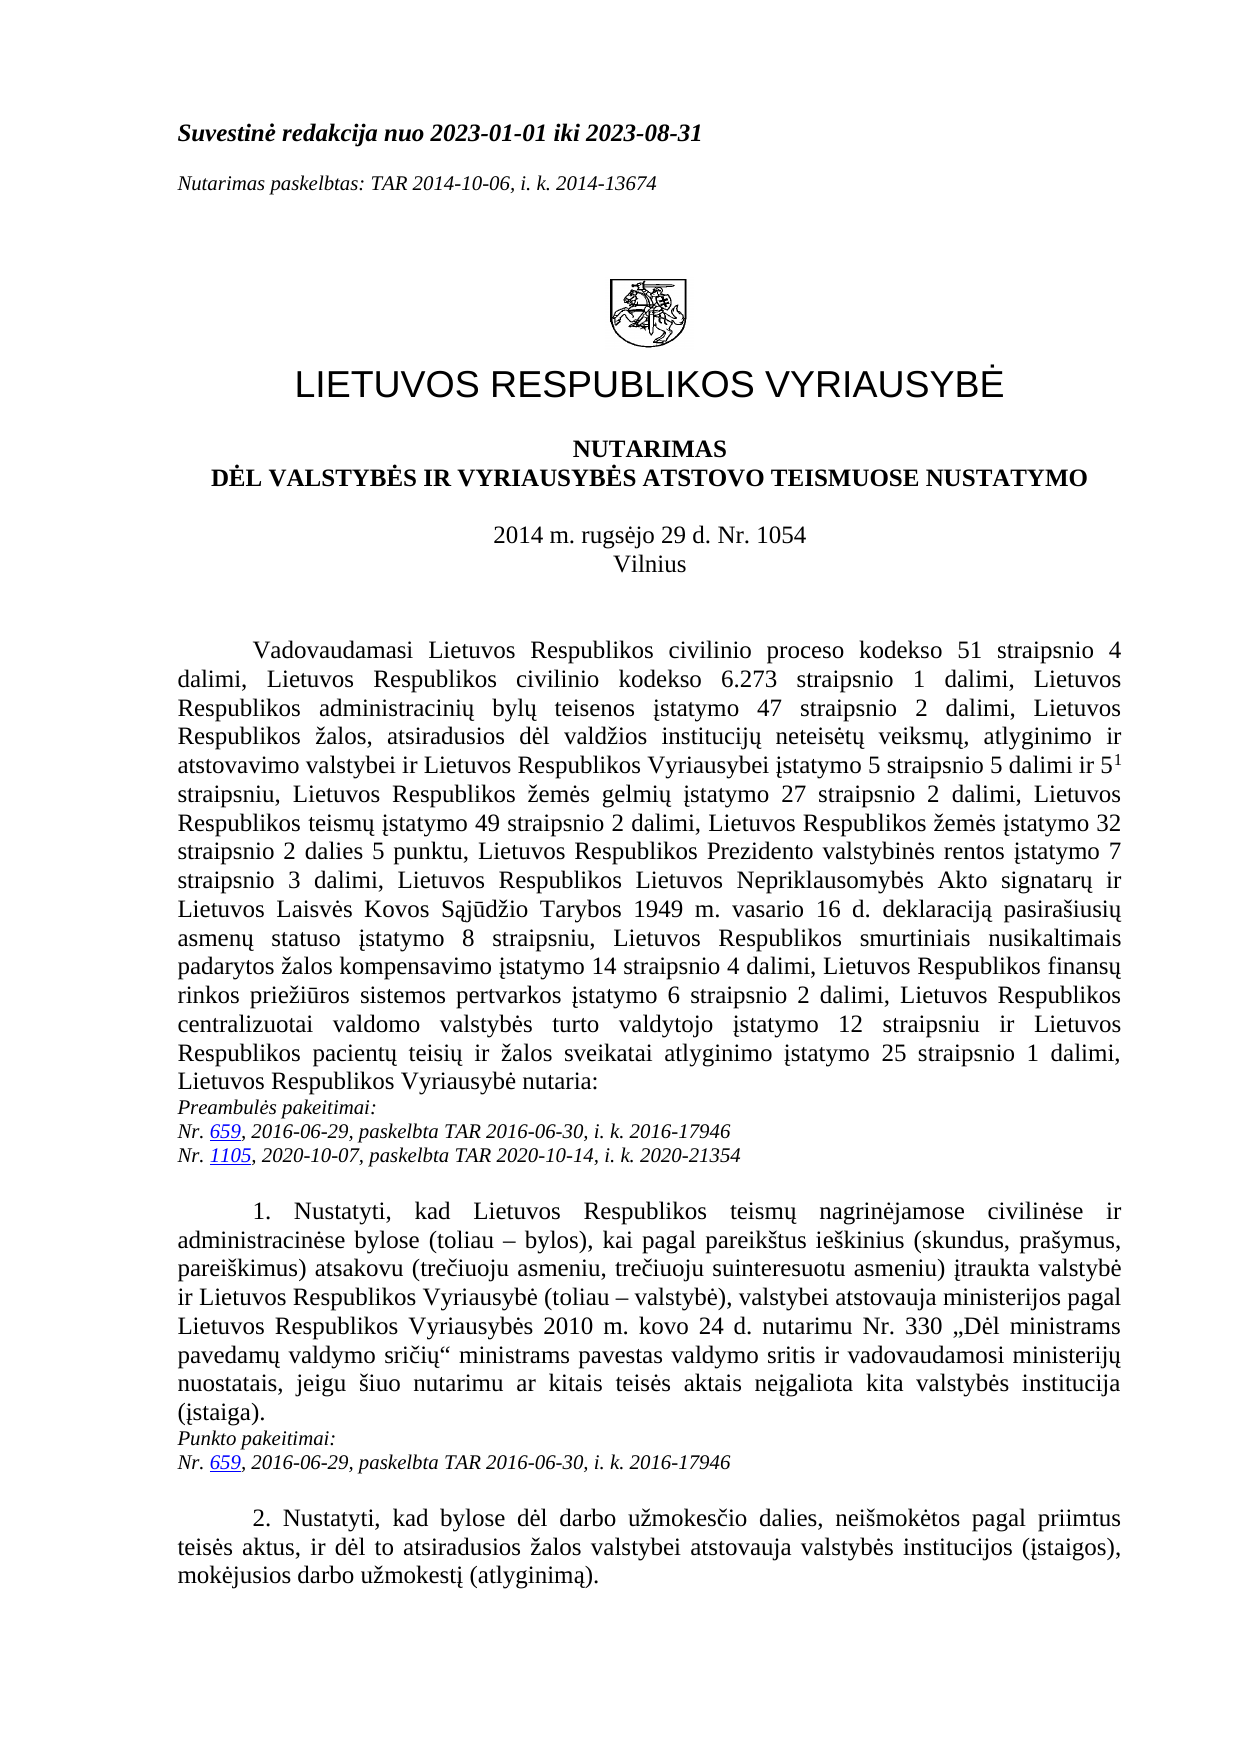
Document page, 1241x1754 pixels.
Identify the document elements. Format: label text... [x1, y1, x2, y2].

text Suvestinė redakcija nuo 2023-01-01 iki 2023-08-31 [177, 118, 1122, 147]
text 2014 m. rugsėjo 29 d. Nr. 1054 Vilnius [177, 520, 1122, 578]
text Punkto pakeitimai: [177, 1426, 1122, 1450]
text Nr. 1105, 2020-10-07, paskelbta TAR 2020-10-14, i. k. 2020-21354 [177, 1143, 1122, 1167]
text Nr. 659, 2016-06-29, paskelbta TAR 2016-06-30, i. k. 2016-17946 [177, 1119, 1122, 1143]
text Preambulės pakeitimai: [177, 1095, 1122, 1119]
text 1. Nustatyti, kad Lietuvos Respublikos teismų nagrinėjamose civilinėse ir administracinėse bylose (toliau – bylos), kai pagal pareikštus ieškinius (skundus, prašymus, pareiškimus) atsakovu (trečiuoju asmeniu, trečiuoju suinteresuotu asmeniu) įtraukta valstybė ir Lietuvos Respublikos Vyriausybė (toliau – valstybė), valstybei atstovauja ministerijos pagal Lietuvos Respublikos Vyriausybės 2010 m. kovo 24 d. nutarimu Nr. 330 „Dėl ministrams pavedamų valdymo sričių“ ministrams pavestas valdymo sritis ir vadovaudamosi ministerijų nuostatais, jeigu šiuo nutarimu ar kitais teisės aktais neįgaliota kita valstybės institucija (įstaiga). [177, 1196, 1122, 1426]
text Dėl VALSTYBĖS IR VYRIAUSYBĖS ATSTOVo TEISMUOSE NUSTATYMO [177, 463, 1122, 491]
text Lietuvos Respublikos Vyriausybė [177, 362, 1122, 405]
text 2. Nustatyti, kad bylose dėl darbo užmokesčio dalies, neišmokėtos pagal priimtus teisės aktus, ir dėl to atsiradusios žalos valstybei atstovauja valstybės institucijos (įstaigos), mokėjusios darbo užmokestį (atlyginimą). [177, 1503, 1122, 1589]
text Vadovaudamasi Lietuvos Respublikos civilinio proceso kodekso 51 straipsnio 4 dalimi, Lietuvos Respublikos civilinio kodekso 6.273 straipsnio 1 dalimi, Lietuvos Respublikos administracinių bylų teisenos įstatymo 47 straipsnio 2 dalimi, Lietuvos Respublikos žalos, atsiradusios dėl valdžios institucijų neteisėtų veiksmų, atlyginimo ir atstovavimo valstybei ir Lietuvos Respublikos Vyriausybei įstatymo 5 straipsnio 5 dalimi ir 51 straipsniu, Lietuvos Respublikos žemės gelmių įstatymo 27 straipsnio 2 dalimi, Lietuvos Respublikos teismų įstatymo 49 straipsnio 2 dalimi, Lietuvos Respublikos žemės įstatymo 32 straipsnio 2 dalies 5 punktu, Lietuvos Respublikos Prezidento valstybinės rentos įstatymo 7 straipsnio 3 dalimi, Lietuvos Respublikos Lietuvos Nepriklausomybės Akto signatarų ir Lietuvos Laisvės Kovos Sąjūdžio Tarybos 1949 m. vasario 16 d. deklaraciją pasirašiusių asmenų statuso įstatymo 8 straipsniu, Lietuvos Respublikos smurtiniais nusikaltimais padarytos žalos kompensavimo įstatymo 14 straipsnio 4 dalimi, Lietuvos Respublikos finansų rinkos priežiūros sistemos pertvarkos įstatymo 6 straipsnio 2 dalimi, Lietuvos Respublikos centralizuotai valdomo valstybės turto valdytojo įstatymo 12 straipsniu ir Lietuvos Respublikos pacientų teisių ir žalos sveikatai atlyginimo įstatymo 25 straipsnio 1 dalimi, Lietuvos Respublikos Vyriausybė nutaria: [177, 635, 1122, 1095]
text Nutarimas paskelbtas: TAR 2014-10-06, i. k. 2014-13674 [177, 171, 1122, 195]
text Nr. 659, 2016-06-29, paskelbta TAR 2016-06-30, i. k. 2016-17946 [177, 1450, 1122, 1474]
text nutarimas [177, 434, 1122, 463]
